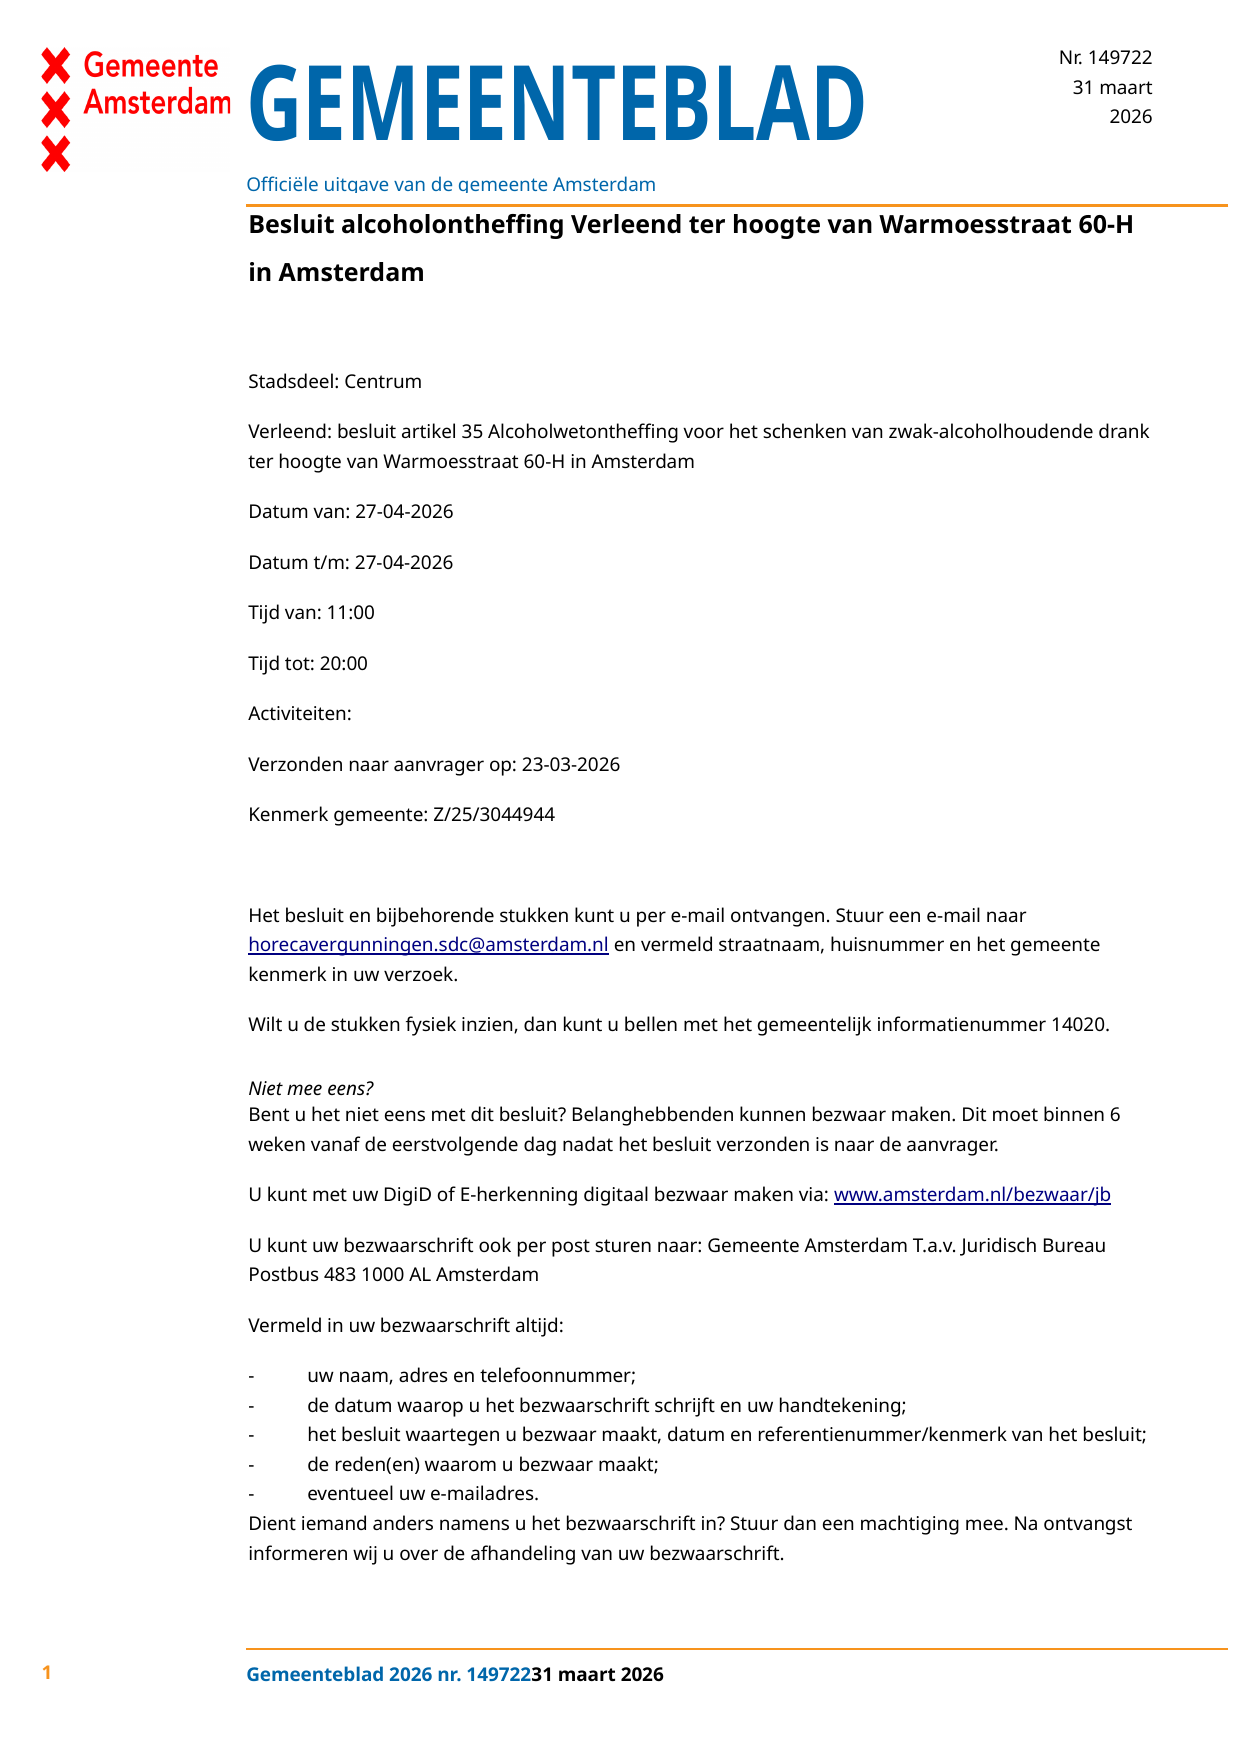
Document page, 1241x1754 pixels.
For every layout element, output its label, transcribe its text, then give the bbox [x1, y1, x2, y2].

text Dient iemand anders namens u het bezwaarschrift in? Stuur dan een machtiging mee. Na ontvangst informeren wij u over de afhandeling van uw bezwaarschrift. [248, 1510, 1152, 1565]
list de reden(en) waarom u bezwaar maakt; [248, 1451, 1152, 1477]
text Verleend: besluit artikel 35 Alcoholwetontheffing voor het schenken van zwak-alcoholhoudende drank ter hoogte van Warmoesstraat 60-H in Amsterdam [248, 419, 1152, 474]
text Niet mee eens? [248, 1076, 1152, 1101]
text Tijd tot: 20:00 [248, 650, 1152, 676]
text Activiteiten: [248, 700, 1152, 726]
text Datum van: 27-04-2026 [248, 499, 1152, 524]
list eventueel uw e-mailadres. [248, 1481, 1152, 1506]
picture [41, 47, 231, 172]
text Stadsdeel: Centrum [248, 368, 1152, 394]
text Wilt u de stukken fysiek inzien, dan kunt u bellen met het gemeentelijk informatienummer 14020. [248, 1012, 1152, 1037]
text Tijd van: 11:00 [248, 599, 1152, 625]
text U kunt met uw DigiD of E-herkenning digitaal bezwaar maken via: www.amsterdam.nl/bezwaar/jb [248, 1181, 1152, 1207]
text Het besluit en bijbehorende stukken kunt u per e-mail ontvangen. Stuur een e-mail naar horecavergunningen.sdc@amsterdam.nl en vermeld straatnaam, huisnummer en het gemeente kenmerk in uw verzoek. [248, 902, 1152, 987]
text Kenmerk gemeente: Z/25/3044944 [248, 801, 1152, 827]
text Datum t/m: 27-04-2026 [248, 549, 1152, 575]
text Verzonden naar aanvrager op: 23-03-2026 [248, 751, 1152, 777]
list het besluit waartegen u bezwaar maakt, datum en referentienummer/kenmerk van het besluit; [248, 1421, 1152, 1447]
list uw naam, adres en telefoonnummer; [248, 1362, 1152, 1388]
list de datum waarop u het bezwaarschrift schrijft en uw handtekening; [248, 1392, 1152, 1417]
text Bent u het niet eens met dit besluit? Belanghebbenden kunnen bezwaar maken. Dit moet binnen 6 weken vanaf de eerstvolgende dag nadat het besluit verzonden is naar de aanvrager. [248, 1101, 1152, 1157]
text Vermeld in uw bezwaarschrift altijd: [248, 1312, 1152, 1337]
text U kunt uw bezwaarschrift ook per post sturen naar: Gemeente Amsterdam T.a.v. Juridisch Bureau Postbus 483 1000 AL Amsterdam [248, 1232, 1152, 1287]
text Besluit alcoholontheffing Verleend ter hoogte van Warmoesstraat 60-H in Amsterdam [248, 207, 1152, 288]
